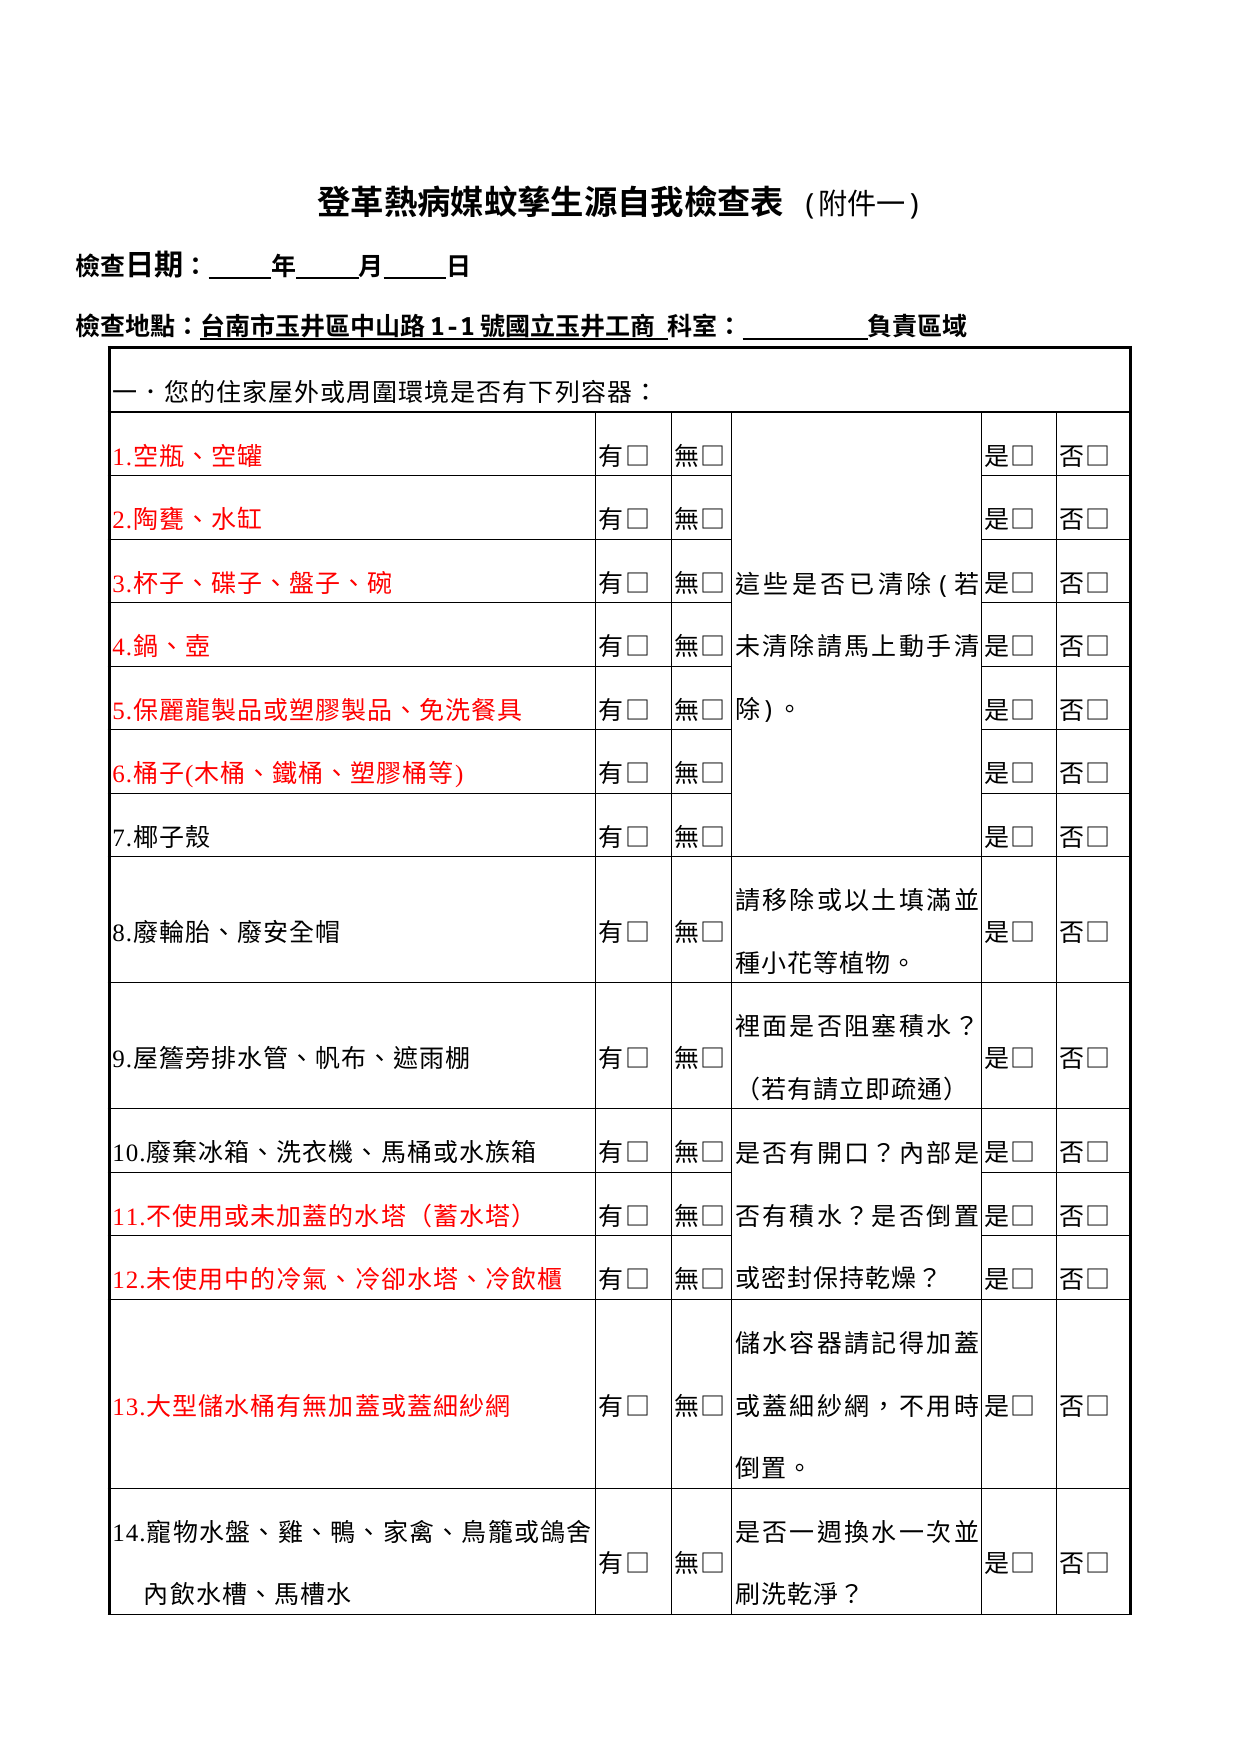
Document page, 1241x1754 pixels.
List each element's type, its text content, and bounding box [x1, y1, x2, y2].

table_cell 13.大型儲水桶有無加蓋或蓋細紗網 [111, 1300, 595, 1487]
table_cell 有□ [596, 603, 671, 666]
table_cell 是□ [982, 1173, 1056, 1235]
text 檢查地點：台南市玉井區中山路1-1號國立玉井工商 科室： 負責區域 [75, 283, 1165, 346]
table_header 一．您的住家屋外或周圍環境是否有下列容器： [111, 349, 1129, 411]
table_cell 是□ [982, 667, 1056, 729]
table_cell 2.陶甕、水缸 [111, 476, 595, 538]
table_cell 是□ [982, 857, 1056, 982]
table_cell 無□ [672, 667, 731, 729]
table_cell 否□ [1057, 1300, 1129, 1487]
table_cell 否□ [1057, 1236, 1129, 1299]
table_cell 有□ [596, 857, 671, 982]
table_cell 無□ [672, 857, 731, 982]
table_cell 無□ [672, 476, 731, 538]
table_cell 有□ [596, 1236, 671, 1299]
table_cell 有□ [596, 730, 671, 793]
table_cell 是□ [982, 1109, 1056, 1172]
table_cell 5.保麗龍製品或塑膠製品、免洗餐具 [111, 667, 595, 729]
table_cell 有□ [596, 1109, 671, 1172]
table_cell 裡面是否阻塞積水？（若有請立即疏通） [732, 983, 981, 1108]
table_cell 是□ [982, 1489, 1056, 1613]
table_cell 是□ [982, 794, 1056, 856]
table_cell 14.寵物水盤、雞、鴨、家禽、鳥籠或鴿舍內飲水槽、馬槽水 [111, 1489, 595, 1613]
table_cell 無□ [672, 794, 731, 856]
table_cell 無□ [672, 1173, 731, 1235]
table_cell 是否有開口？內部是否有積水？是否倒置或密封保持乾燥？ [732, 1109, 981, 1299]
table_cell 1.空瓶、空罐 [111, 413, 595, 475]
table_cell 9.屋簷旁排水管、帆布、遮雨棚 [111, 983, 595, 1108]
table_cell 否□ [1057, 857, 1129, 982]
table_cell 否□ [1057, 667, 1129, 729]
table_cell 有□ [596, 1173, 671, 1235]
table_cell 是□ [982, 540, 1056, 602]
table_cell 有□ [596, 540, 671, 602]
table_cell 8.廢輪胎、廢安全帽 [111, 857, 595, 982]
table_cell 否□ [1057, 983, 1129, 1108]
table_cell 否□ [1057, 413, 1129, 475]
table_cell 無□ [672, 413, 731, 475]
table_cell 是□ [982, 413, 1056, 475]
table_cell 10.廢棄冰箱、洗衣機、馬桶或水族箱 [111, 1109, 595, 1172]
table_cell 4.鍋、壺 [111, 603, 595, 666]
table_cell 否□ [1057, 540, 1129, 602]
table_cell 有□ [596, 794, 671, 856]
table_cell 否□ [1057, 476, 1129, 538]
text 登革熱病媒蚊孳生源自我檢查表 (附件一) [75, 158, 1165, 221]
text 檢查日期： 年 月 日 [75, 221, 1165, 283]
table_cell 是否一週換水一次並刷洗乾淨？ [732, 1489, 981, 1613]
table_cell 否□ [1057, 730, 1129, 793]
table_cell 無□ [672, 1300, 731, 1487]
table_cell 有□ [596, 413, 671, 475]
table_cell 11.不使用或未加蓋的水塔（蓄水塔） [111, 1173, 595, 1235]
table_cell 6.桶子(木桶、鐵桶、塑膠桶等) [111, 730, 595, 793]
table_cell 有□ [596, 476, 671, 538]
table_cell 有□ [596, 1489, 671, 1613]
table_cell 是□ [982, 730, 1056, 793]
table_cell 否□ [1057, 1109, 1129, 1172]
table_cell 否□ [1057, 794, 1129, 856]
table_cell 無□ [672, 1109, 731, 1172]
table_cell 無□ [672, 603, 731, 666]
table_cell 有□ [596, 1300, 671, 1487]
table_cell 7.椰子殼 [111, 794, 595, 856]
table_cell 3.杯子、碟子、盤子、碗 [111, 540, 595, 602]
table_cell 否□ [1057, 603, 1129, 666]
table_cell 有□ [596, 667, 671, 729]
table_cell 12.未使用中的冷氣、冷卻水塔、冷飲櫃 [111, 1236, 595, 1299]
table_cell 無□ [672, 540, 731, 602]
table_cell 是□ [982, 603, 1056, 666]
table_cell 否□ [1057, 1173, 1129, 1235]
table_cell 是□ [982, 476, 1056, 538]
table_cell 是□ [982, 1236, 1056, 1299]
table_cell 這些是否已清除(若未清除請馬上動手清除)。 [732, 413, 981, 856]
table_cell 無□ [672, 730, 731, 793]
table_cell 無□ [672, 983, 731, 1108]
table_cell 是□ [982, 1300, 1056, 1487]
table_cell 儲水容器請記得加蓋或蓋細紗網，不用時倒置。 [732, 1300, 981, 1487]
table_cell 無□ [672, 1236, 731, 1299]
table_cell 請移除或以土填滿並種小花等植物。 [732, 857, 981, 982]
table_cell 否□ [1057, 1489, 1129, 1613]
table_cell 有□ [596, 983, 671, 1108]
table_cell 是□ [982, 983, 1056, 1108]
table_cell 無□ [672, 1489, 731, 1613]
